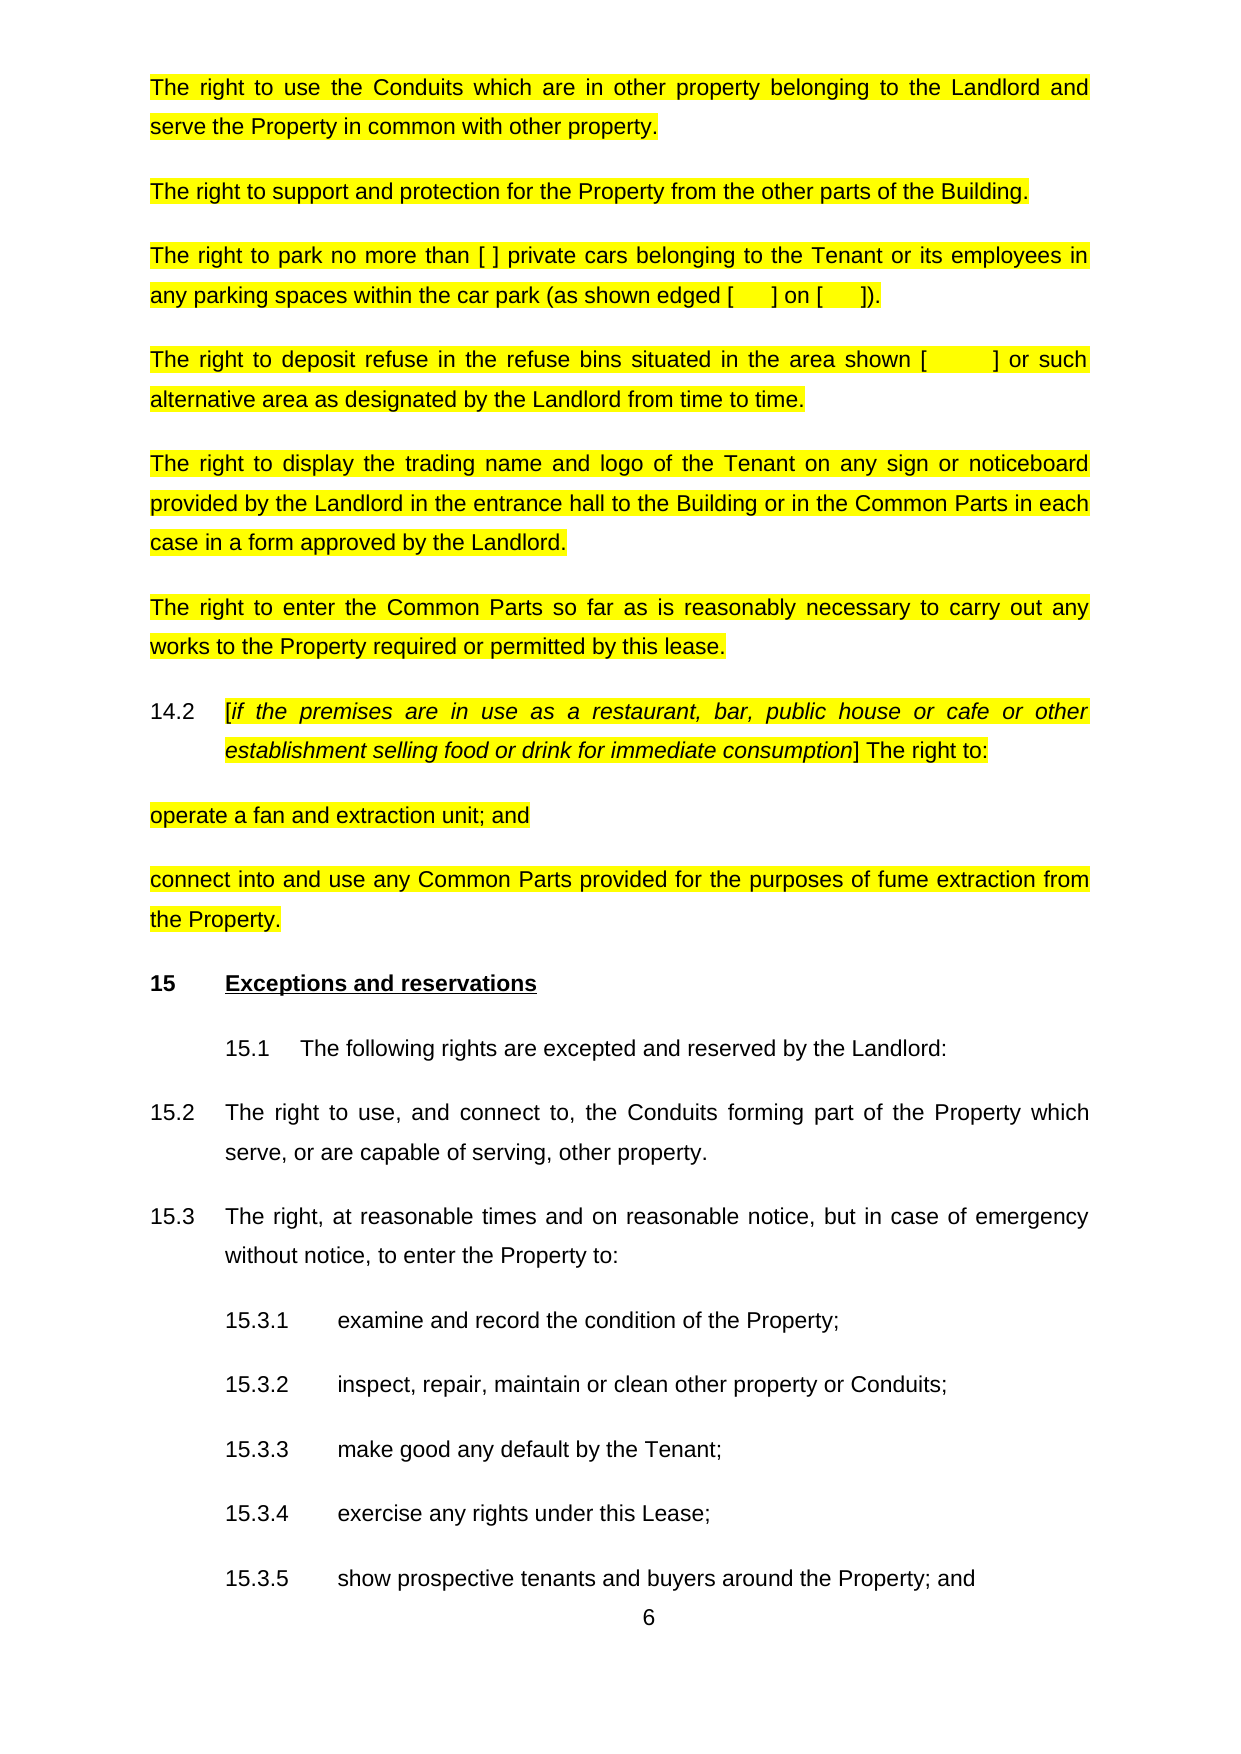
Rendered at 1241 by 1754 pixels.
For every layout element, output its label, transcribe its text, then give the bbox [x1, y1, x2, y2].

subtitle examine and record the condition of the Property; [225, 1307, 1090, 1333]
subtitle The right to use the Conduits which are in other property belonging to the Landlord and serve the Property in common with other property. [150, 74, 1090, 140]
subtitle The following rights are excepted and reserved by the Landlord: [225, 1034, 1090, 1061]
subtitle The right to enter the Common Parts so far as is reasonably necessary to carry out any works to the Property required or permitted by this lease. [150, 594, 1090, 659]
subtitle make good any default by the Tenant; [225, 1436, 1090, 1462]
subtitle The right to display the trading name and logo of the Tenant on any sign or noticeboard provided by the Landlord in the entrance hall to the Building or in the Common Parts in each case in a form approved by the Landlord. [150, 450, 1090, 556]
subtitle Exceptions and reservations [150, 970, 1090, 996]
subtitle The right to deposit refuse in the refuse bins situated in the area shown [ ] or such alternative area as designated by the Landlord from time to time. [150, 346, 1090, 412]
subtitle exercise any rights under this Lease; [225, 1500, 1090, 1527]
subtitle show prospective tenants and buyers around the Property; and [225, 1565, 1090, 1591]
subtitle connect into and use any Common Parts provided for the purposes of fume extraction from the Property. [150, 866, 1090, 932]
subtitle The right to park no more than [ ] private cars belonging to the Tenant or its employees in any parking spaces within the car park (as shown edged [ ] on [ ]). [150, 242, 1090, 308]
subtitle The right to support and protection for the Property from the other parts of the Building. [150, 178, 1090, 204]
subtitle [if the premises are in use as a restaurant, bar, public house or cafe or other establishment selling food or drink for immediate consumption] The right to: [150, 698, 1090, 763]
subtitle operate a fan and extraction unit; and [150, 802, 1090, 828]
subtitle The right to use, and connect to, the Conduits forming part of the Property which serve, or are capable of serving, other property. [150, 1099, 1090, 1165]
subtitle inspect, repair, maintain or clean other property or Conduits; [225, 1371, 1090, 1398]
subtitle The right, at reasonable times and on reasonable notice, but in case of emergency without notice, to enter the Property to: [150, 1203, 1090, 1269]
